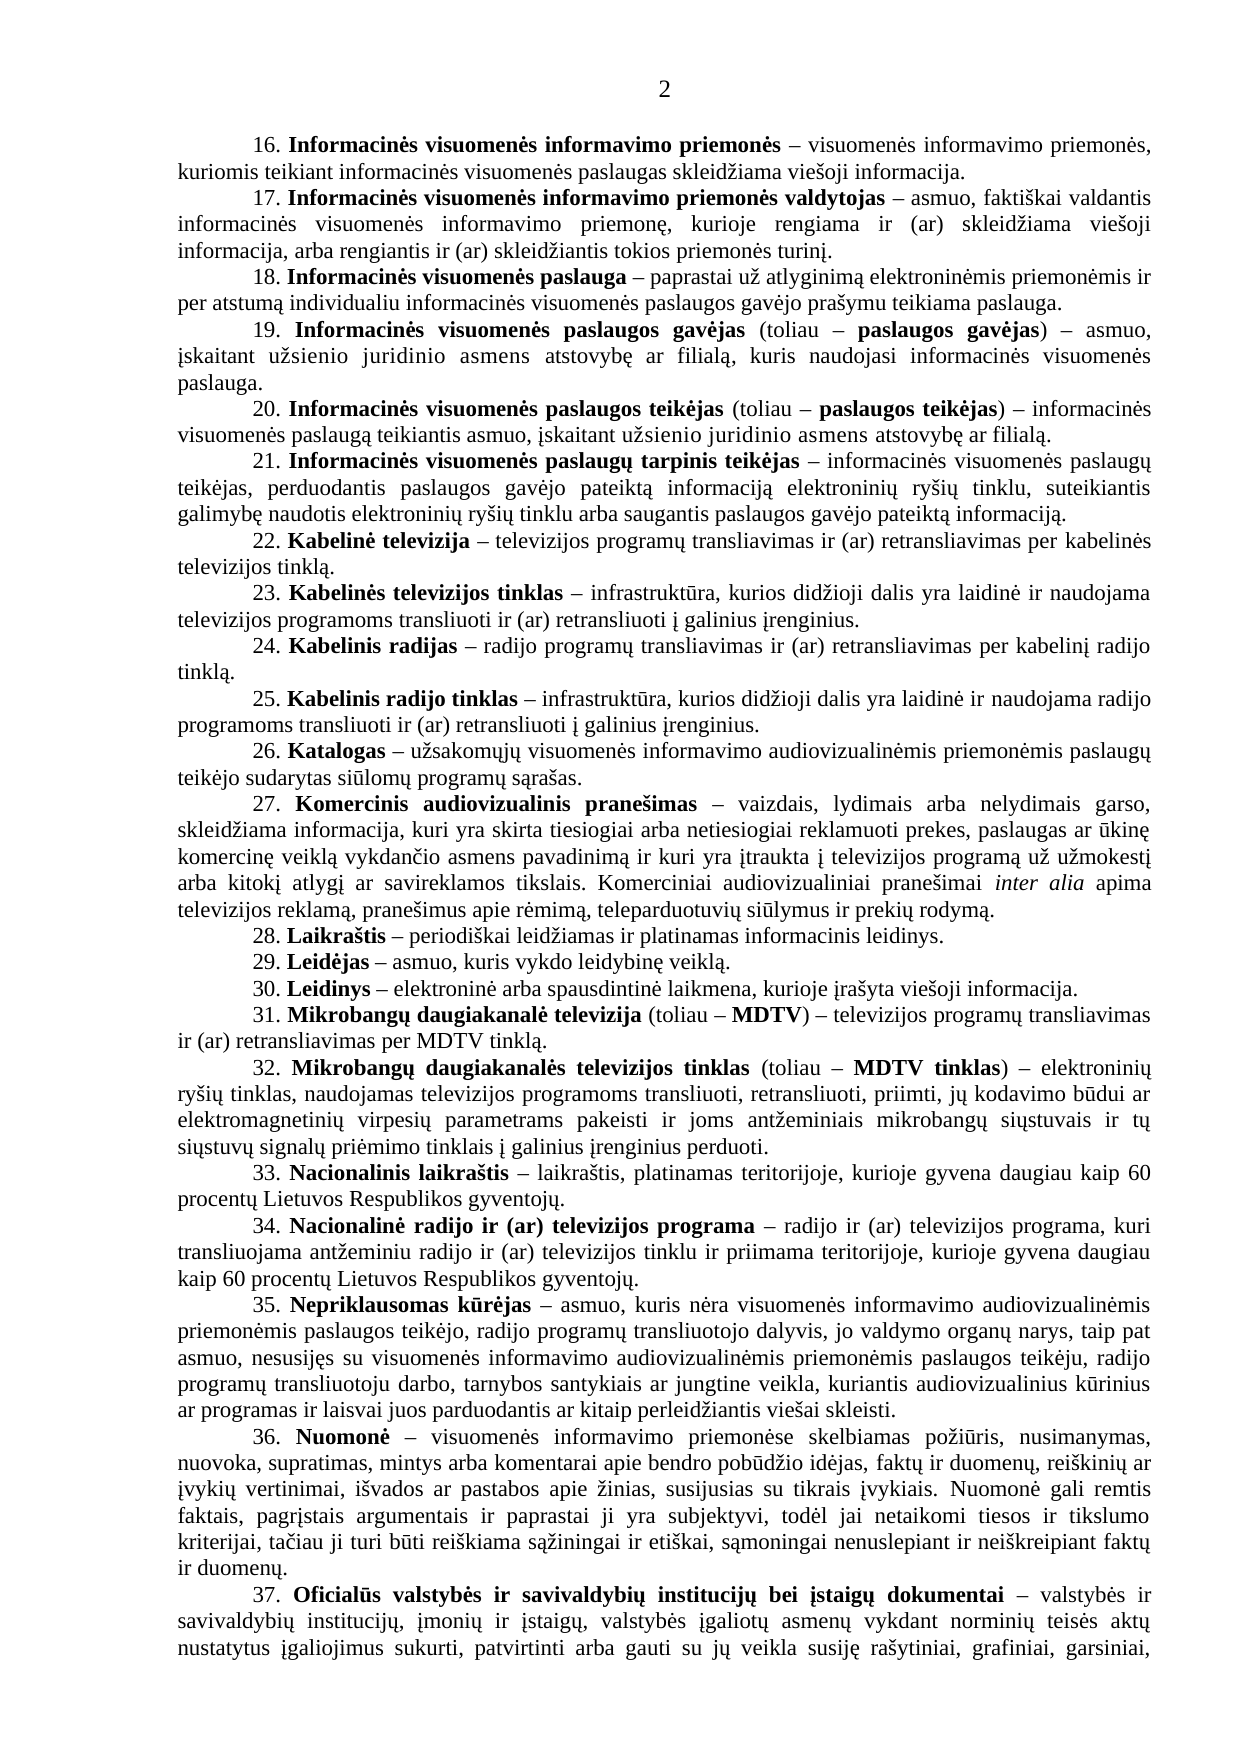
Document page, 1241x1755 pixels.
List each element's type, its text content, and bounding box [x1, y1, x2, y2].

text 35. Nepriklausomas kūrėjas – asmuo, kuris nėra visuomenės informavimo audiovizualinėmis priemonėmis paslaugos teikėjo, radijo programų transliuotojo dalyvis, jo valdymo organų narys, taip pat asmuo, nesusijęs su visuomenės informavimo audiovizualinėmis priemonėmis paslaugos teikėju, radijo programų transliuotoju darbo, tarnybos santykiais ar jungtine veikla, kuriantis audiovizualinius kūrinius ar programas ir laisvai juos parduodantis ar kitaip perleidžiantis viešai skleisti. [177, 1291, 1152, 1423]
text 29. Leidėjas – asmuo, kuris vykdo leidybinę veiklą. [177, 948, 1152, 975]
text 36. Nuomonė – visuomenės informavimo priemonėse skelbiamas požiūris, nusimanymas, nuovoka, supratimas, mintys arba komentarai apie bendro pobūdžio idėjas, faktų ir duomenų, reiškinių ar įvykių vertinimai, išvados ar pastabos apie žinias, susijusias su tikrais įvykiais. Nuomonė gali remtis faktais, pagrįstais argumentais ir paprastai ji yra subjektyvi, todėl jai netaikomi tiesos ir tikslumo kriterijai, tačiau ji turi būti reiškiama sąžiningai ir etiškai, sąmoningai nenuslepiant ir neiškreipiant faktų ir duomenų. [177, 1423, 1152, 1581]
text 18. Informacinės visuomenės paslauga – paprastai už atlyginimą elektroninėmis priemonėmis ir per atstumą individualiu informacinės visuomenės paslaugos gavėjo prašymu teikiama paslauga. [177, 263, 1152, 316]
text 16. Informacinės visuomenės informavimo priemonės – visuomenės informavimo priemonės, kuriomis teikiant informacinės visuomenės paslaugas skleidžiama viešoji informacija. [177, 131, 1152, 184]
text 23. Kabelinės televizijos tinklas – infrastruktūra, kurios didžioji dalis yra laidinė ir naudojama televizijos programoms transliuoti ir (ar) retransliuoti į galinius įrenginius. [177, 579, 1152, 632]
text 26. Katalogas – užsakomųjų visuomenės informavimo audiovizualinėmis priemonėmis paslaugų teikėjo sudarytas siūlomų programų sąrašas. [177, 737, 1152, 790]
text 31. Mikrobangų daugiakanalė televizija (toliau – MDTV) – televizijos programų transliavimas ir (ar) retransliavimas per MDTV tinklą. [177, 1001, 1152, 1054]
text 27. Komercinis audiovizualinis pranešimas – vaizdais, lydimais arba nelydimais garso, skleidžiama informacija, kuri yra skirta tiesiogiai arba netiesiogiai reklamuoti prekes, paslaugas ar ūkinę komercinę veiklą vykdančio asmens pavadinimą ir kuri yra įtraukta į televizijos programą už užmokestį arba kitokį atlygį ar savireklamos tikslais. Komerciniai audiovizualiniai pranešimai inter alia apima televizijos reklamą, pranešimus apie rėmimą, teleparduotuvių siūlymus ir prekių rodymą. [177, 790, 1152, 922]
text 33. Nacionalinis laikraštis – laikraštis, platinamas teritorijoje, kurioje gyvena daugiau kaip 60 procentų Lietuvos Respublikos gyventojų. [177, 1159, 1152, 1212]
text 17. Informacinės visuomenės informavimo priemonės valdytojas – asmuo, faktiškai valdantis informacinės visuomenės informavimo priemonę, kurioje rengiama ir (ar) skleidžiama viešoji informacija, arba rengiantis ir (ar) skleidžiantis tokios priemonės turinį. [177, 184, 1152, 263]
text 28. Laikraštis – periodiškai leidžiamas ir platinamas informacinis leidinys. [177, 922, 1152, 948]
text 25. Kabelinis radijo tinklas – infrastruktūra, kurios didžioji dalis yra laidinė ir naudojama radijo programoms transliuoti ir (ar) retransliuoti į galinius įrenginius. [177, 685, 1152, 737]
text 24. Kabelinis radijas – radijo programų transliavimas ir (ar) retransliavimas per kabelinį radijo tinklą. [177, 632, 1152, 685]
text 21. Informacinės visuomenės paslaugų tarpinis teikėjas – informacinės visuomenės paslaugų teikėjas, perduodantis paslaugos gavėjo pateiktą informaciją elektroninių ryšių tinklu, suteikiantis galimybę naudotis elektroninių ryšių tinklu arba saugantis paslaugos gavėjo pateiktą informaciją. [177, 448, 1152, 527]
text 19. Informacinės visuomenės paslaugos gavėjas (toliau – paslaugos gavėjas) – asmuo, įskaitant užsienio juridinio asmens atstovybę ar filialą, kuris naudojasi informacinės visuomenės paslauga. [177, 316, 1152, 395]
text 30. Leidinys – elektroninė arba spausdintinė laikmena, kurioje įrašyta viešoji informacija. [177, 975, 1152, 1001]
text 37. Oficialūs valstybės ir savivaldybių institucijų bei įstaigų dokumentai – valstybės ir savivaldybių institucijų, įmonių ir įstaigų, valstybės įgaliotų asmenų vykdant norminių teisės aktų nustatytus įgaliojimus sukurti, patvirtinti arba gauti su jų veikla susiję rašytiniai, grafiniai, garsiniai, [177, 1581, 1152, 1660]
text 32. Mikrobangų daugiakanalės televizijos tinklas (toliau – MDTV tinklas) – elektroninių ryšių tinklas, naudojamas televizijos programoms transliuoti, retransliuoti, priimti, jų kodavimo būdui ar elektromagnetinių virpesių parametrams pakeisti ir joms antžeminiais mikrobangų siųstuvais ir tų siųstuvų signalų priėmimo tinklais į galinius įrenginius perduoti. [177, 1054, 1152, 1159]
text 22. Kabelinė televizija – televizijos programų transliavimas ir (ar) retransliavimas per kabelinės televizijos tinklą. [177, 527, 1152, 579]
text 34. Nacionalinė radijo ir (ar) televizijos programa – radijo ir (ar) televizijos programa, kuri transliuojama antžeminiu radijo ir (ar) televizijos tinklu ir priimama teritorijoje, kurioje gyvena daugiau kaip 60 procentų Lietuvos Respublikos gyventojų. [177, 1212, 1152, 1291]
text 20. Informacinės visuomenės paslaugos teikėjas (toliau – paslaugos teikėjas) – informacinės visuomenės paslaugą teikiantis asmuo, įskaitant užsienio juridinio asmens atstovybę ar filialą. [177, 395, 1152, 448]
